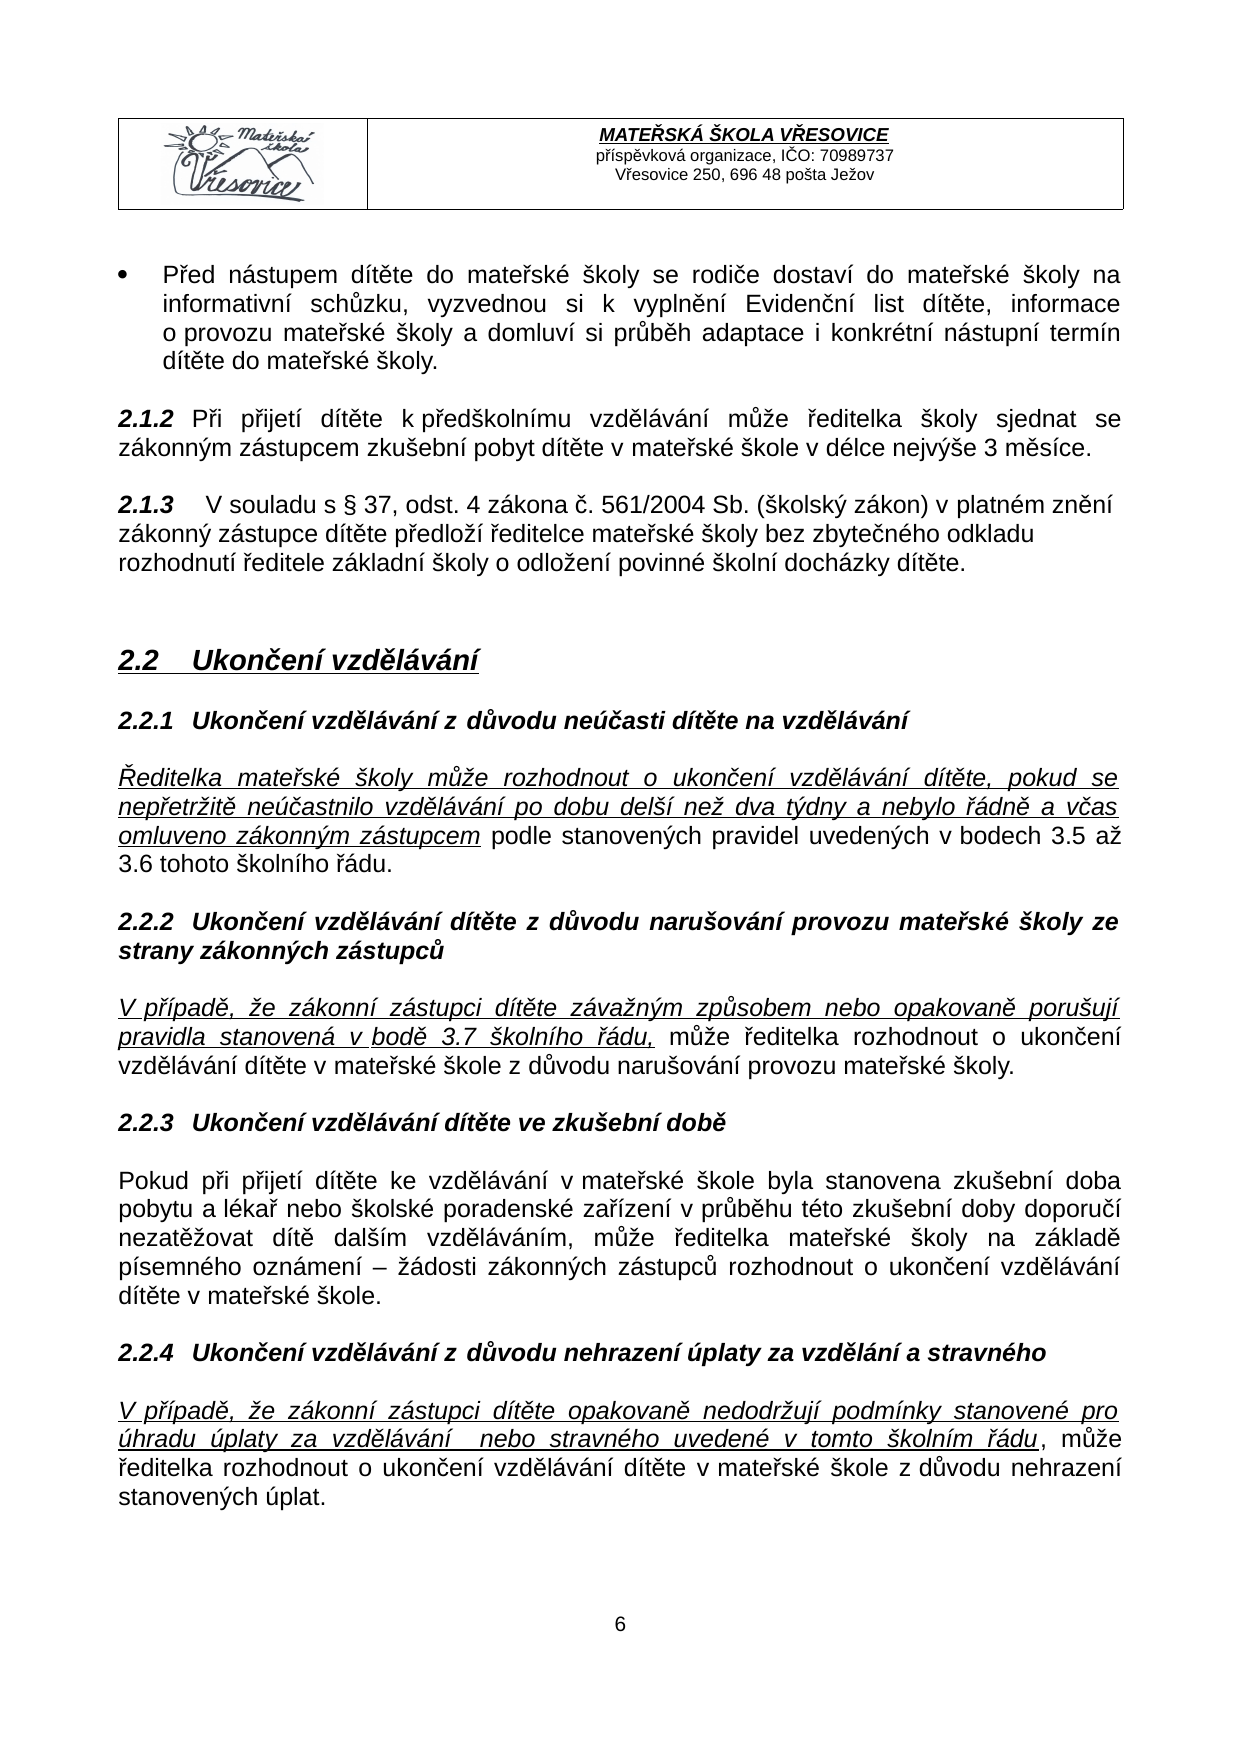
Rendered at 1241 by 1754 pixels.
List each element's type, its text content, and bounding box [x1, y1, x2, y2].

text 2.1.3 V souladu s § 37, odst. 4 zákona č. 561/2004 Sb. (školský zákon) v platném znění zákonný zástupce dítěte předloží ředitelce mateřské školy bez zbytečného odkladu rozhodnutí ředitele základní školy o odložení povinné školní docházky dítěte. [118, 490, 1122, 576]
text V případě, že zákonní zástupci dítěte opakovaně nedodržují podmínky stanovené pro úhradu úplaty za vzdělávání nebo stravného uvedené v tomto školním řádu, může ředitelka rozhodnout o ukončení vzdělávání dítěte v mateřské škole z důvodu nehrazení stanovených úplat. [118, 1396, 1122, 1511]
text 2.1.2 Při přijetí dítěte k předškolnímu vzdělávání může ředitelka školy sjednat se zákonným zástupcem zkušební pobyt dítěte v mateřské škole v délce nejvýše 3 měsíce. [118, 404, 1122, 461]
text Pokud při přijetí dítěte ke vzdělávání v mateřské škole byla stanovena zkušební doba pobytu a lékař nebo školské poradenské zařízení v průběhu této zkušební doby doporučí nezatěžovat dítě dalším vzděláváním, může ředitelka mateřské školy na základě písemného oznámení – žádosti zákonných zástupců rozhodnout o ukončení vzdělávání dítěte v mateřské škole. [118, 1166, 1122, 1309]
picture [160, 123, 324, 205]
text 2.2.1 Ukončení vzdělávání z důvodu neúčasti dítěte na vzdělávání [118, 706, 1122, 734]
text 2.2 Ukončení vzdělávání [118, 643, 1122, 677]
text 2.2.3 Ukončení vzdělávání dítěte ve zkušební době [118, 1108, 1122, 1137]
text 2.2.2 Ukončení vzdělávání dítěte z důvodu narušování provozu mateřské školy ze strany zákonných zástupců [118, 907, 1122, 964]
text Ředitelka mateřské školy může rozhodnout o ukončení vzdělávání dítěte, pokud se nepřetržitě neúčastnilo vzdělávání po dobu delší než dva týdny a nebylo řádně a včas omluveno zákonným zástupcem podle stanovených pravidel uvedených v bodech 3.5 až 3.6 tohoto školního řádu. [118, 763, 1122, 878]
list Před nástupem dítěte do mateřské školy se rodiče dostaví do mateřské školy na informativní schůzku, vyzvednou si k vyplnění Evidenční list dítěte, informace o provozu mateřské školy a domluví si průběh adaptace i konkrétní nástupní termín dítěte do mateřské školy. [118, 260, 1122, 375]
text V případě, že zákonní zástupci dítěte závažným způsobem nebo opakovaně porušují pravidla stanovená v bodě 3.7 školního řádu, může ředitelka rozhodnout o ukončení vzdělávání dítěte v mateřské škole z důvodu narušování provozu mateřské školy. [118, 993, 1122, 1079]
text 2.2.4 Ukončení vzdělávání z důvodu nehrazení úplaty za vzdělání a stravného [118, 1338, 1122, 1367]
